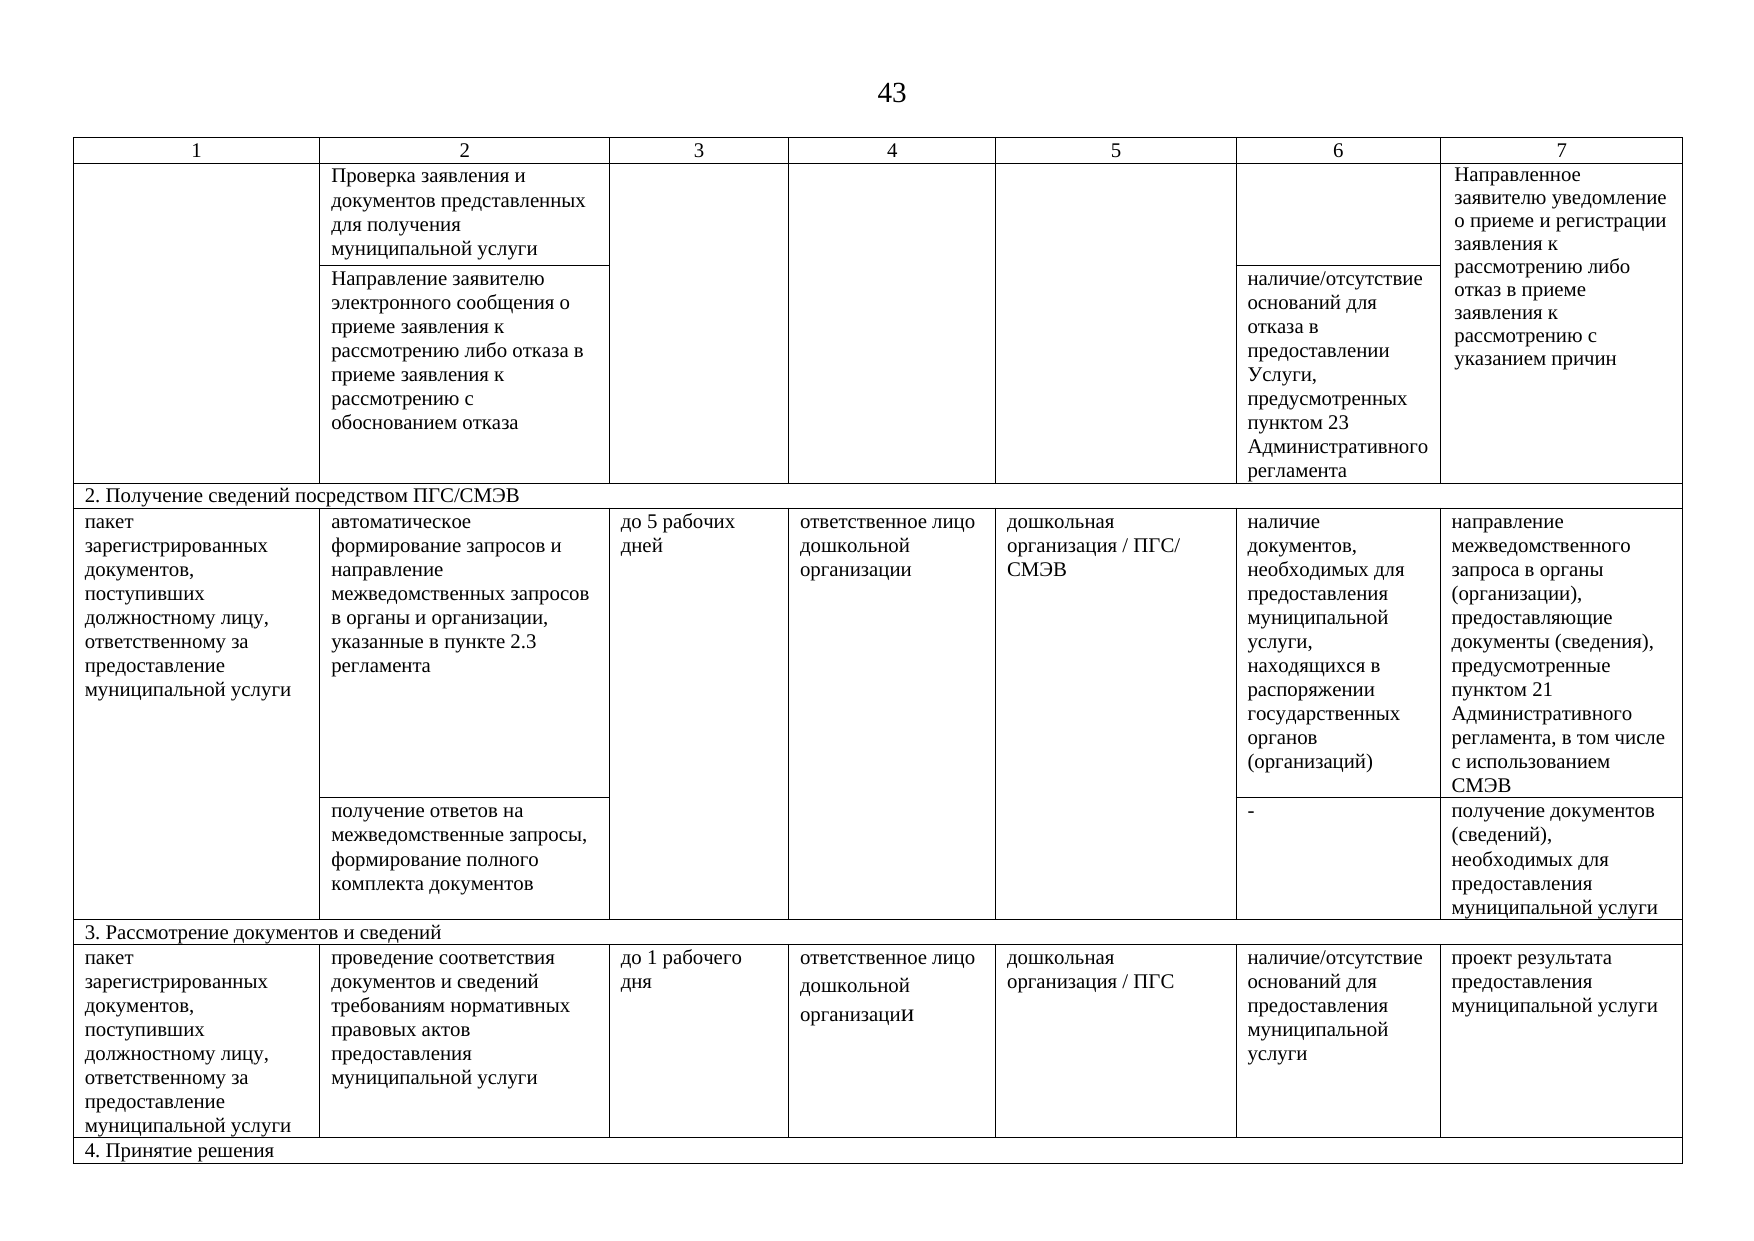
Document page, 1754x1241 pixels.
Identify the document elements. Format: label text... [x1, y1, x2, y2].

table_cell ответственное лицо дошкольной организации [789, 509, 995, 919]
table_cell получение документов (сведений), необходимых для предоставления муниципальной услуги [1441, 798, 1682, 919]
table_cell - [1237, 798, 1440, 919]
table_cell проект результата предоставления муниципальной услуги [1441, 945, 1682, 1137]
table_cell Направленное заявителю уведомление о приеме и регистрации заявления к рассмотрению либо отказ в приеме заявления к рассмотрению с указанием причин [1441, 164, 1682, 482]
table_cell [610, 164, 788, 482]
table_cell Направление заявителю электронного сообщения о приеме заявления к рассмотрению либо отказа в приеме заявления к рассмотрению с обоснованием отказа [320, 266, 609, 482]
table_cell наличие/отсутствие оснований для отказа в предоставлении Услуги, предусмотренных пунктом 23 Административного регламента [1237, 266, 1440, 482]
table_cell дошкольная организация / ПГС [996, 945, 1236, 1137]
table_cell ответственное лицо дошкольной организации [789, 945, 995, 1137]
table_cell дошкольная организация / ПГС/ СМЭВ [996, 509, 1236, 919]
table_cell до 1 рабочего дня [610, 945, 788, 1137]
table_cell проведение соответствия документов и сведений требованиям нормативных правовых актов предоставления муниципальной услуги [320, 945, 609, 1137]
table_cell до 5 рабочих дней [610, 509, 788, 919]
table_cell [789, 164, 995, 482]
table_cell получение ответов на межведомственные запросы, формирование полного комплекта документов [320, 798, 609, 919]
table_header 3 [610, 138, 788, 162]
table_cell наличие документов, необходимых для предоставления муниципальной услуги, находящихся в распоряжении государственных органов (организаций) [1237, 509, 1440, 797]
table_header 2 [320, 138, 609, 162]
table_header 4 [789, 138, 995, 162]
table_cell пакет зарегистрированных документов, поступивших должностному лицу, ответственному за предоставление муниципальной услуги [74, 509, 319, 919]
table_cell 4. Принятие решения [74, 1138, 1682, 1162]
table_header 1 [74, 138, 319, 162]
table_cell автоматическое формирование запросов и направление межведомственных запросов в органы и организации, указанные в пункте 2.3 регламента [320, 509, 609, 797]
table_header 6 [1237, 138, 1440, 162]
table_cell [1237, 164, 1440, 265]
table_cell наличие/отсутствие оснований для предоставления муниципальной услуги [1237, 945, 1440, 1137]
table_cell [996, 164, 1236, 482]
table_header 7 [1441, 138, 1682, 162]
table_header 5 [996, 138, 1236, 162]
table_cell Проверка заявления и документов представленных для получения муниципальной услуги [320, 164, 609, 265]
table_cell направление межведомственного запроса в органы (организации), предоставляющие документы (сведения), предусмотренные пунктом 21 Административного регламента, в том числе с использованием СМЭВ [1441, 509, 1682, 797]
table_cell 2. Получение сведений посредством ПГС/СМЭВ [74, 484, 1682, 507]
table_cell 3. Рассмотрение документов и сведений [74, 920, 1682, 944]
table_cell пакет зарегистрированных документов, поступивших должностному лицу, ответственному за предоставление муниципальной услуги [74, 945, 319, 1137]
table_cell [74, 164, 319, 482]
